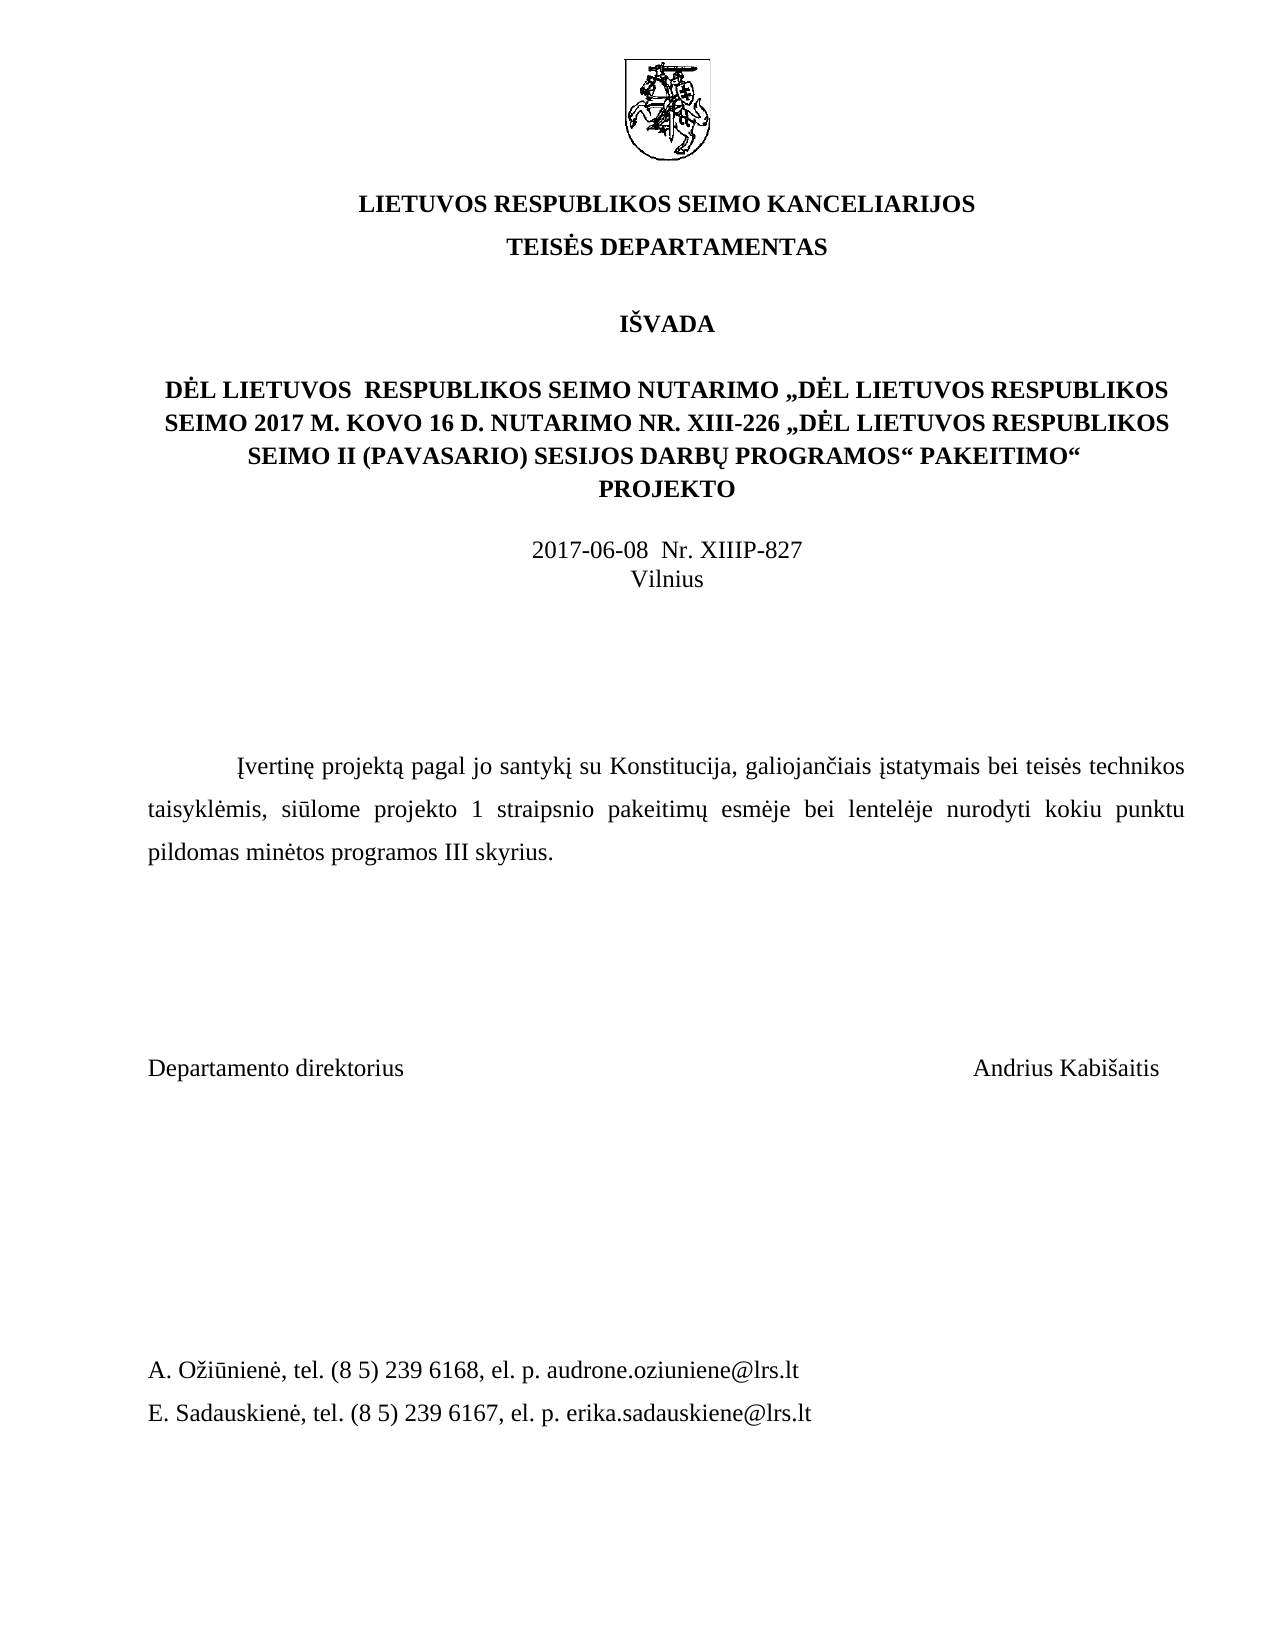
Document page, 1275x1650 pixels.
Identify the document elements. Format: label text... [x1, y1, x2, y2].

text PROJEKTO [148, 474, 1186, 502]
text E. Sadauskienė, tel. (8 5) 239 6167, el. p. erika.sadauskiene@lrs.lt [148, 1398, 1186, 1427]
text IŠVADA [148, 309, 1186, 337]
text LIETUVOS RESPUBLIKOS SEIMO KANCELIARIJOS [148, 189, 1186, 218]
text A. Ožiūnienė, tel. (8 5) 239 6168, el. p. audrone.oziuniene@lrs.lt [148, 1355, 1186, 1384]
text Vilnius [148, 564, 1186, 593]
text Įvertinę projektą pagal jo santykį su Konstitucija, galiojančiais įstatymais bei teisės technikos taisyklėmis, siūlome projekto 1 straipsnio pakeitimų esmėje bei lentelėje nurodyti kokiu punktu pildomas minėtos programos III skyrius. [148, 751, 1186, 866]
subtitle TEISĖS DEPARTAMENTAS [148, 232, 1186, 261]
text DĖL LIETUVOS RESPUBLIKOS SEIMO NUTARIMO „DĖL LIETUVOS RESPUBLIKOS SEIMO 2017 M. KOVO 16 D. NUTARIMO NR. XIII-226 „DĖL LIETUVOS RESPUBLIKOS SEIMO II (PAVASARIO) SESIJOS DARBŲ PROGRAMOS“ PAKEITIMO“ [148, 375, 1186, 469]
text 2017-06-08 Nr. XIIIP-827 [148, 536, 1186, 564]
text Departamento direktorius Andrius Kabišaitis [148, 1053, 1186, 1082]
